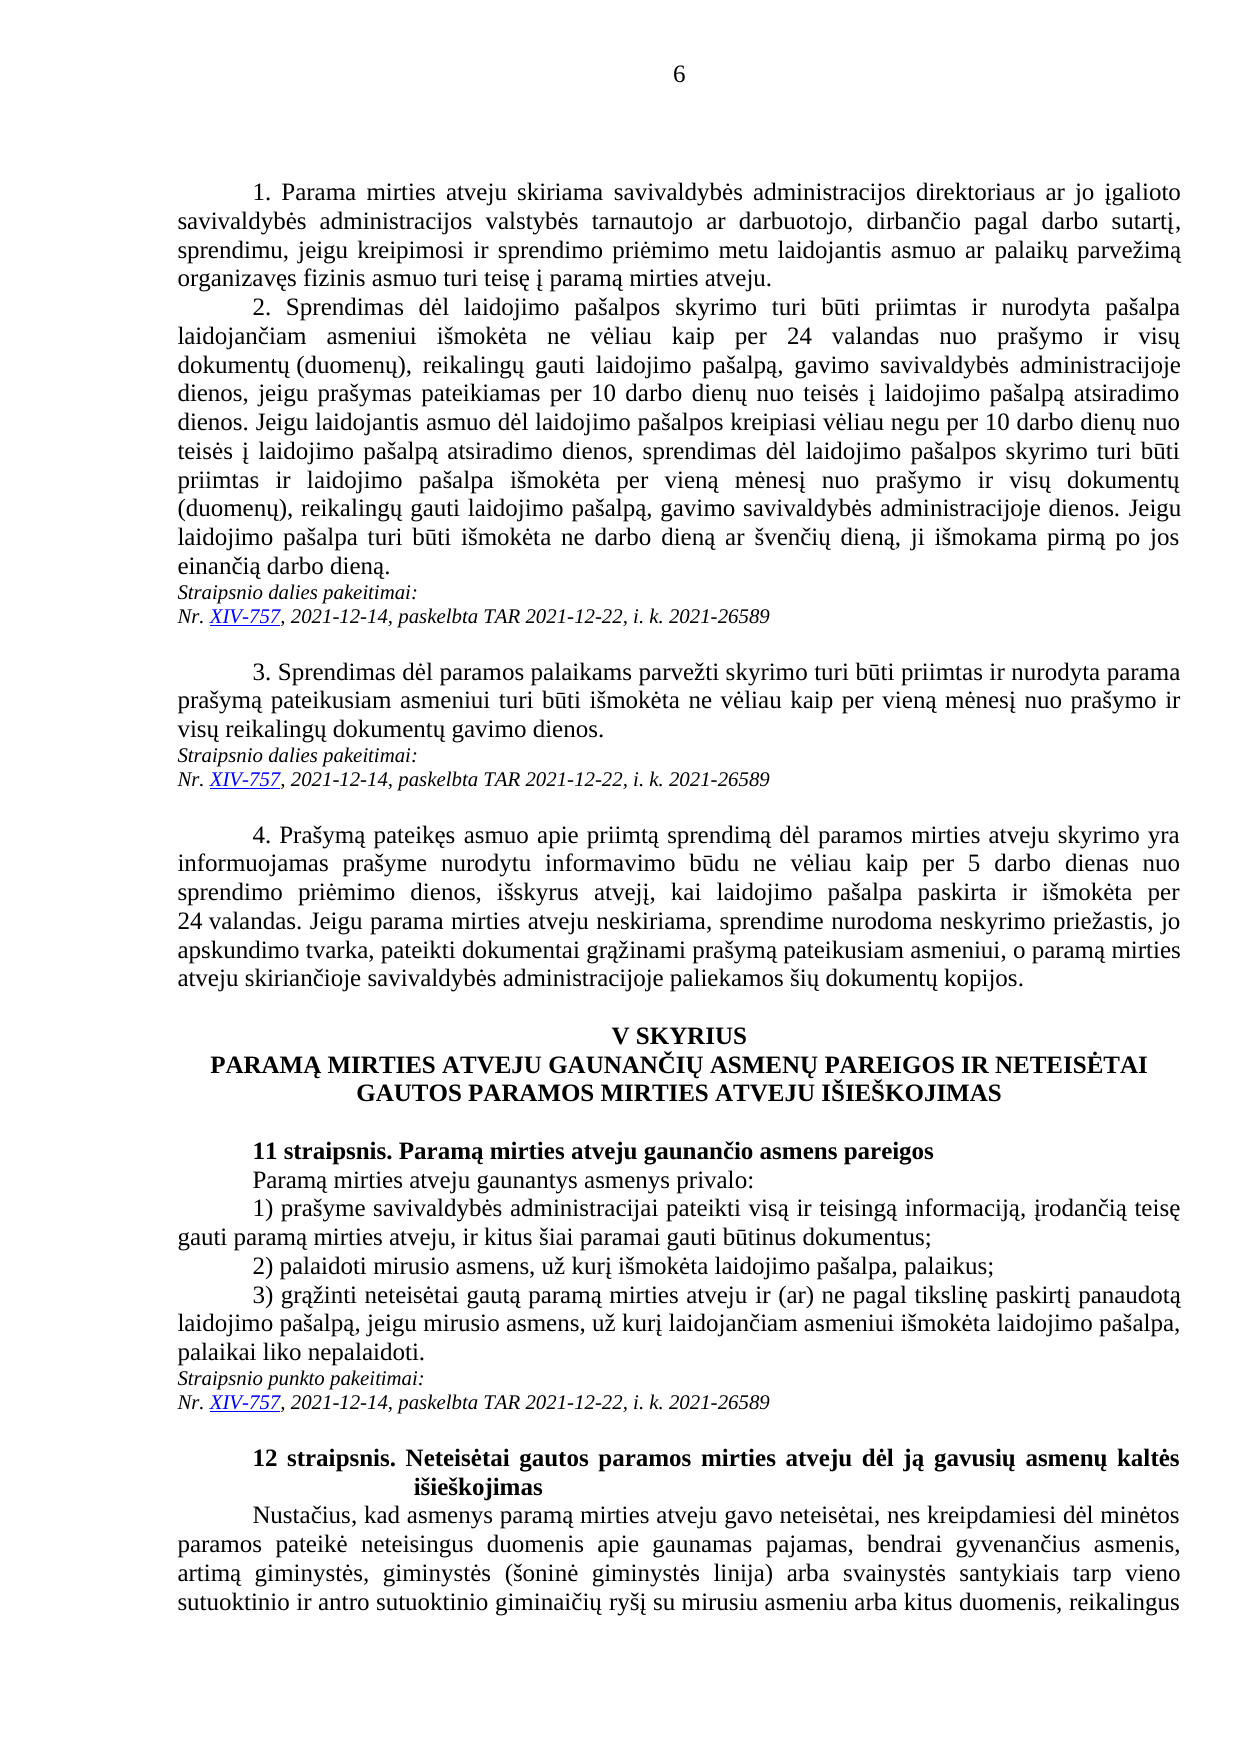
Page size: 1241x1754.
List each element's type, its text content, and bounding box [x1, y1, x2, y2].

text 4. Prašymą pateikęs asmuo apie priimtą sprendimą dėl paramos mirties atveju skyrimo yra informuojamas prašyme nurodytu informavimo būdu ne vėliau kaip per 5 darbo dienas nuo sprendimo priėmimo dienos, išskyrus atvejį, kai laidojimo pašalpa paskirta ir išmokėta per 24 valandas. Jeigu parama mirties atveju neskiriama, sprendime nurodoma neskyrimo priežastis, jo apskundimo tvarka, pateikti dokumentai grąžinami prašymą pateikusiam asmeniui, o paramą mirties atveju skiriančioje savivaldybės administracijoje paliekamos šių dokumentų kopijos. [177, 820, 1181, 992]
text Nr. XIV-757, 2021-12-14, paskelbta TAR 2021-12-22, i. k. 2021-26589 [177, 1390, 1181, 1414]
text 11 straipsnis. Paramą mirties atveju gaunančio asmens pareigos [177, 1136, 1181, 1165]
text Straipsnio dalies pakeitimai: [177, 743, 1181, 767]
text 3. Sprendimas dėl paramos palaikams parvežti skyrimo turi būti priimtas ir nurodyta parama prašymą pateikusiam asmeniui turi būti išmokėta ne vėliau kaip per vieną mėnesį nuo prašymo ir visų reikalingų dokumentų gavimo dienos. [177, 657, 1181, 743]
text Nustačius, kad asmenys paramą mirties atveju gavo neteisėtai, nes kreipdamiesi dėl minėtos paramos pateikė neteisingus duomenis apie gaunamas pajamas, bendrai gyvenančius asmenis, artimą giminystės, giminystės (šoninė giminystės linija) arba svainystės santykiais tarp vieno sutuoktinio ir antro sutuoktinio giminaičių ryšį su mirusiu asmeniu arba kitus duomenis, reikalingus [177, 1500, 1181, 1615]
text Nr. XIV-757, 2021-12-14, paskelbta TAR 2021-12-22, i. k. 2021-26589 [177, 604, 1181, 628]
text PARAMĄ MIRTIES ATVEJU GAUNANČIŲ ASMENŲ PAREIGOS IR NETEISĖTAI GAUTOS PARAMOS MIRTIES ATVEJU IŠIEŠKOJIMAS [177, 1050, 1181, 1107]
text Straipsnio punkto pakeitimai: [177, 1366, 1181, 1390]
text 2) palaidoti mirusio asmens, už kurį išmokėta laidojimo pašalpa, palaikus; [177, 1251, 1181, 1280]
text 1) prašyme savivaldybės administracijai pateikti visą ir teisingą informaciją, įrodančią teisę gauti paramą mirties atveju, ir kitus šiai paramai gauti būtinus dokumentus; [177, 1193, 1181, 1251]
text 3) grąžinti neteisėtai gautą paramą mirties atveju ir (ar) ne pagal tikslinę paskirtį panaudotą laidojimo pašalpą, jeigu mirusio asmens, už kurį laidojančiam asmeniui išmokėta laidojimo pašalpa, palaikai liko nepalaidoti. [177, 1280, 1181, 1366]
text 2. Sprendimas dėl laidojimo pašalpos skyrimo turi būti priimtas ir nurodyta pašalpa laidojančiam asmeniui išmokėta ne vėliau kaip per 24 valandas nuo prašymo ir visų dokumentų (duomenų), reikalingų gauti laidojimo pašalpą, gavimo savivaldybės administracijoje dienos, jeigu prašymas pateikiamas per 10 darbo dienų nuo teisės į laidojimo pašalpą atsiradimo dienos. Jeigu laidojantis asmuo dėl laidojimo pašalpos kreipiasi vėliau negu per 10 darbo dienų nuo teisės į laidojimo pašalpą atsiradimo dienos, sprendimas dėl laidojimo pašalpos skyrimo turi būti priimtas ir laidojimo pašalpa išmokėta per vieną mėnesį nuo prašymo ir visų dokumentų (duomenų), reikalingų gauti laidojimo pašalpą, gavimo savivaldybės administracijoje dienos. Jeigu laidojimo pašalpa turi būti išmokėta ne darbo dieną ar švenčių dieną, ji išmokama pirmą po jos einančią darbo dieną. [177, 292, 1181, 580]
text Nr. XIV-757, 2021-12-14, paskelbta TAR 2021-12-22, i. k. 2021-26589 [177, 767, 1181, 791]
text 1. Parama mirties atveju skiriama savivaldybės administracijos direktoriaus ar jo įgalioto savivaldybės administracijos valstybės tarnautojo ar darbuotojo, dirbančio pagal darbo sutartį, sprendimu, jeigu kreipimosi ir sprendimo priėmimo metu laidojantis asmuo ar palaikų parvežimą organizavęs fizinis asmuo turi teisę į paramą mirties atveju. [177, 177, 1181, 292]
text Straipsnio dalies pakeitimai: [177, 580, 1181, 604]
text 12 straipsnis. Neteisėtai gautos paramos mirties atveju dėl ją gavusių asmenų kaltės išieškojimas [252, 1443, 1181, 1500]
text Paramą mirties atveju gaunantys asmenys privalo: [177, 1165, 1181, 1193]
text V SKYRIUS [177, 1021, 1181, 1050]
